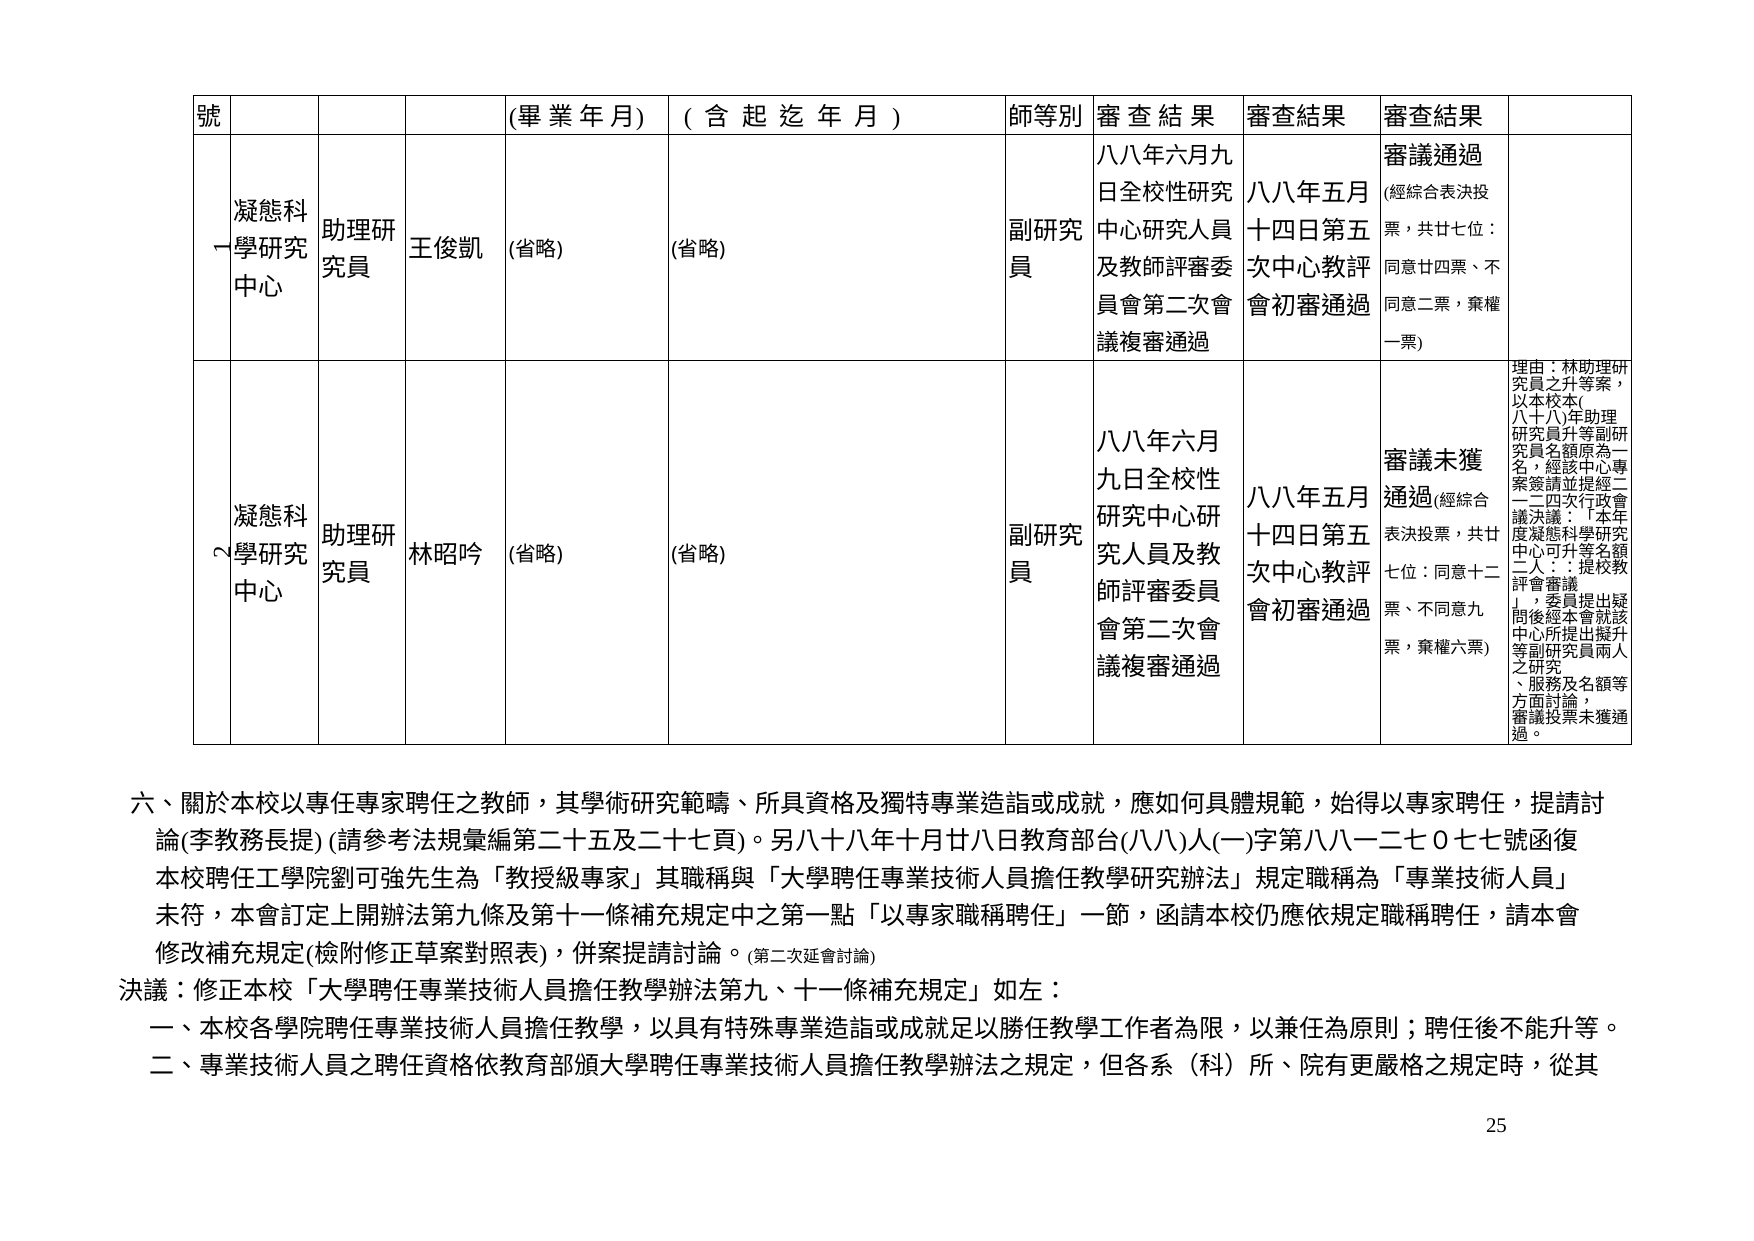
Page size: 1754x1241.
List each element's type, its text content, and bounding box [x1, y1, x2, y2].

table_cell 助理研究員 [319, 135, 405, 359]
table_cell [115, 134, 193, 359]
table_cell 王俊凱 [406, 135, 505, 359]
table_cell 八八年六月九日全校性研究中心研究人員及教師評審委員會第二次會議複審通過 [1094, 361, 1243, 744]
table_header (畢 業 年 月) [506, 96, 668, 133]
table_cell 1 [194, 135, 230, 359]
table_header 審查結果 [1244, 96, 1380, 133]
table_cell 理由：林助理研究員之升等案，以本校本( 八十八)年助理研究員升等副研究員名額原為一名，經該中心專案簽請並提經二一二四次行政會議決議：「本年度凝態科學研究中心可升等名額二人：：提校教評會審議 」，委員提出疑問後經本會就該中心所提出擬升等副研究員兩人之研究 、服務及名額等方面討論， 審議投票未獲通過。 [1509, 361, 1631, 744]
table_cell 審議通過(經綜合表決投票，共廿七位：同意廿四票、不同意二票，棄權一票) [1381, 135, 1508, 359]
table_cell (省略) [669, 361, 1005, 744]
table_header 號 [194, 96, 230, 133]
table_header [231, 96, 318, 133]
table_header [406, 96, 505, 133]
table_cell 林昭吟 [406, 361, 505, 744]
text 本校聘任工學院劉可強先生為「教授級專家」其職稱與「大學聘任專業技術人員擔任教學研究辦法」規定職稱為「專業技術人員」 [118, 857, 1636, 895]
table_cell 八八年六月九日全校性研究中心研究人員及教師評審委員會第二次會議複審通過 [1094, 135, 1243, 359]
table_cell [115, 360, 193, 744]
text 論(李教務長提) (請參考法規彙編第二十五及二十七頁)。另八十八年十月廿八日教育部台(八八)人(一)字第八八一二七０七七號函復 [118, 820, 1636, 857]
table_cell 審議未獲通過(經綜合表決投票，共廿七位：同意十二票、不同意九票，棄權六票) [1381, 361, 1508, 744]
text 決議：修正本校「大學聘任專業技術人員擔任教學辦法第九、十一條補充規定」如左： [118, 970, 1636, 1007]
table_cell (省略) [506, 135, 668, 359]
table_cell (省略) [506, 361, 668, 744]
table_header [115, 95, 193, 133]
text 六、關於本校以專任專家聘任之教師，其學術研究範疇、所具資格及獨特專業造詣或成就，應如何具體規範，始得以專家聘任，提請討 [118, 782, 1636, 820]
table_header 審 查 結 果 [1094, 96, 1243, 133]
table_header [1509, 96, 1631, 133]
table_cell (省略) [669, 135, 1005, 359]
table_cell [1509, 135, 1631, 359]
text 未符，本會訂定上開辦法第九條及第十一條補充規定中之第一點「以專家職稱聘任」一節，函請本校仍應依規定職稱聘任，請本會 [118, 895, 1636, 932]
table_header [319, 96, 405, 133]
table_cell 助理研究員 [319, 361, 405, 744]
table_header ( 含 起 迄 年 月 ) [669, 96, 1005, 133]
table_cell 凝態科學研究中心 [231, 135, 318, 359]
text 二、專業技術人員之聘任資格依教育部頒大學聘任專業技術人員擔任教學辦法之規定，但各系（科）所、院有更嚴格之規定時，從其 [118, 1045, 1636, 1082]
text 修改補充規定(檢附修正草案對照表)，併案提請討論。(第二次延會討論) [118, 932, 1636, 970]
table_cell 副研究員 [1006, 361, 1093, 744]
table_cell 凝態科學研究中心 [231, 361, 318, 744]
table_header 審查結果 [1381, 96, 1508, 133]
table_header 師等別 [1006, 96, 1093, 133]
table_cell 2 [194, 361, 230, 744]
text 一、本校各學院聘任專業技術人員擔任教學，以具有特殊專業造詣或成就足以勝任教學工作者為限，以兼任為原則；聘任後不能升等。 [118, 1007, 1636, 1045]
table_cell 八八年五月十四日第五次中心教評會初審通過 [1244, 135, 1380, 359]
table_cell 八八年五月十四日第五次中心教評會初審通過 [1244, 361, 1380, 744]
table_cell 副研究員 [1006, 135, 1093, 359]
